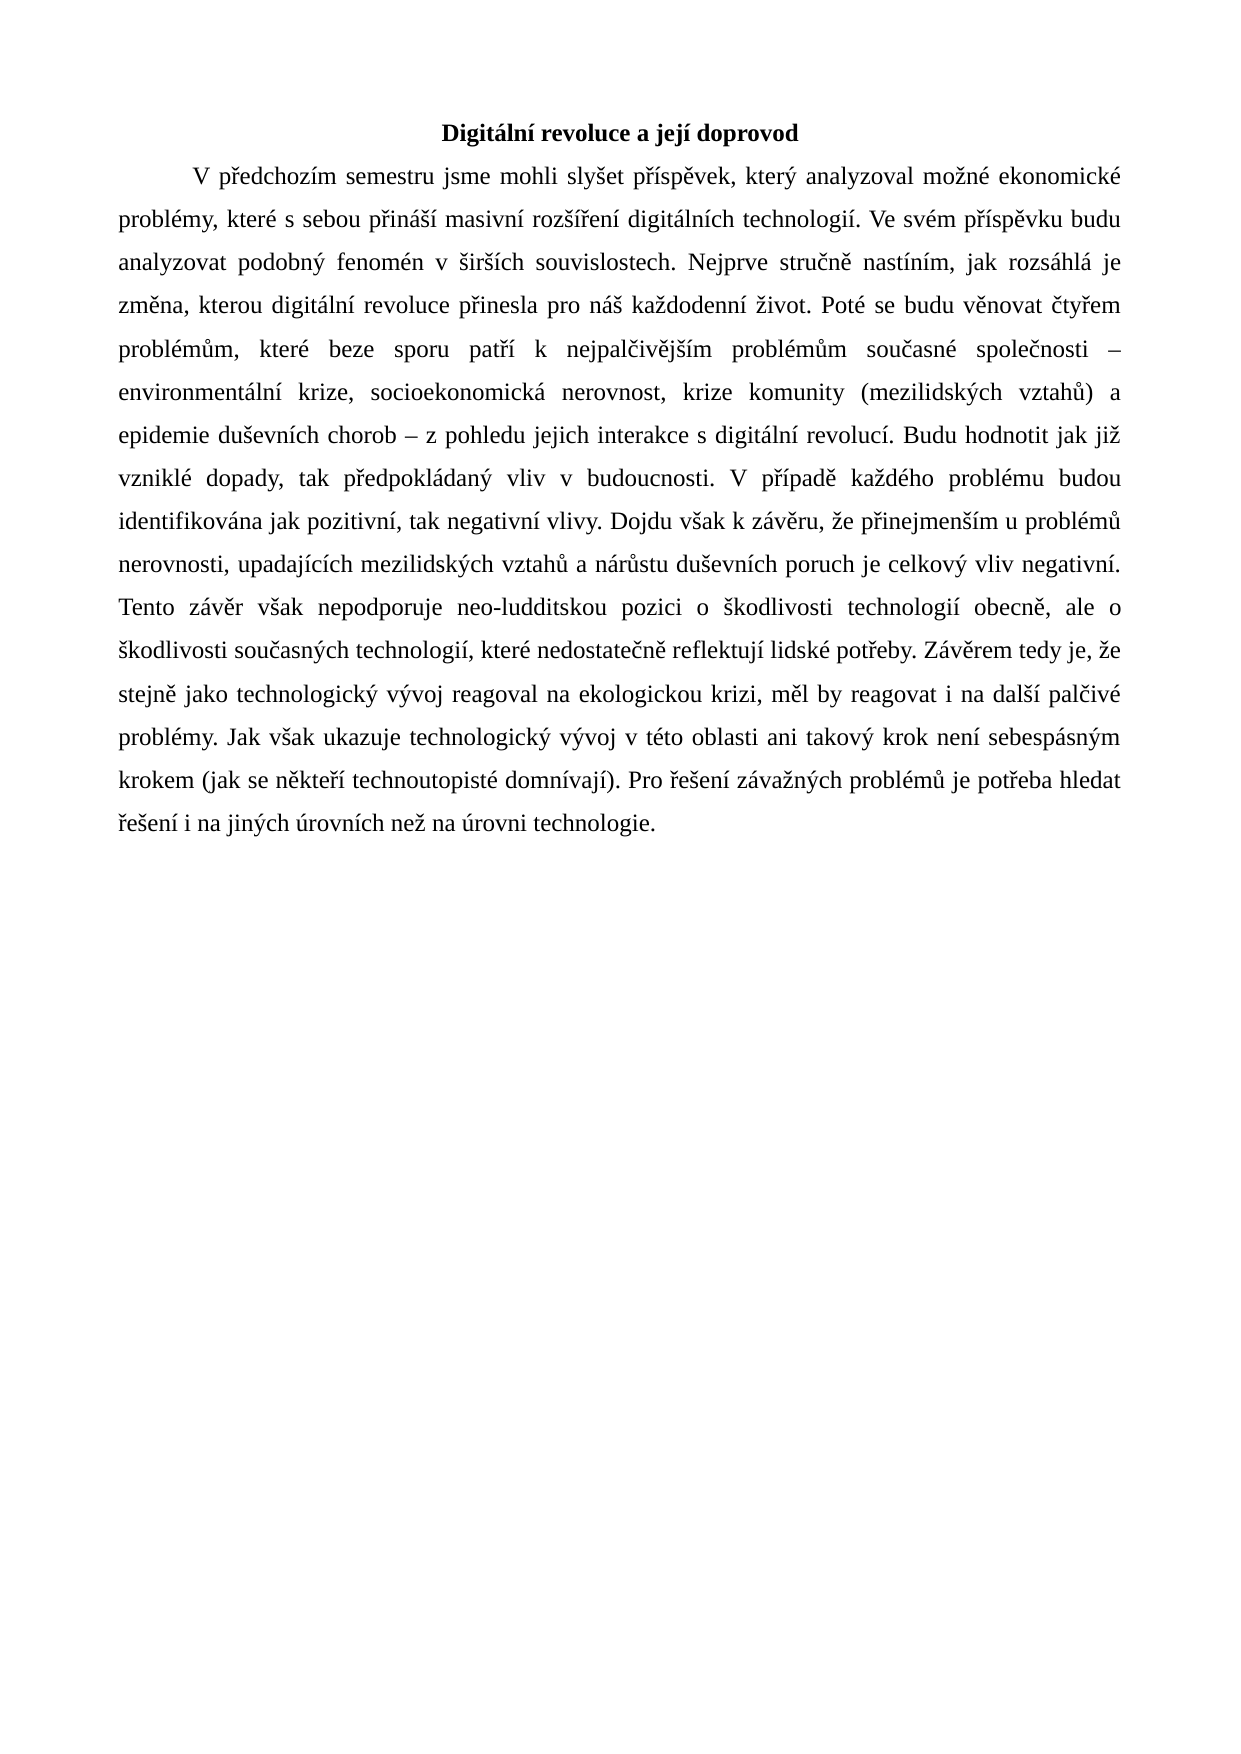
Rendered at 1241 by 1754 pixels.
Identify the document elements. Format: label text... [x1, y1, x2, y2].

text Digitální revoluce a její doprovod [118, 118, 1122, 147]
text V předchozím semestru jsme mohli slyšet příspěvek, který analyzoval možné ekonomické problémy, které s sebou přináší masivní rozšíření digitálních technologií. Ve svém příspěvku budu analyzovat podobný fenomén v širších souvislostech. Nejprve stručně nastíním, jak rozsáhlá je změna, kterou digitální revoluce přinesla pro náš každodenní život. Poté se budu věnovat čtyřem problémům, které beze sporu patří k nejpalčivějším problémům současné společnosti – environmentální krize, socioekonomická nerovnost, krize komunity (mezilidských vztahů) a epidemie duševních chorob – z pohledu jejich interakce s digitální revolucí. Budu hodnotit jak již vzniklé dopady, tak předpokládaný vliv v budoucnosti. V případě každého problému budou identifikována jak pozitivní, tak negativní vlivy. Dojdu však k závěru, že přinejmenším u problémů nerovnosti, upadajících mezilidských vztahů a nárůstu duševních poruch je celkový vliv negativní. Tento závěr však nepodporuje neo-ludditskou pozici o škodlivosti technologií obecně, ale o škodlivosti současných technologií, které nedostatečně reflektují lidské potřeby. Závěrem tedy je, že stejně jako technologický vývoj reagoval na ekologickou krizi, měl by reagovat i na další palčivé problémy. Jak však ukazuje technologický vývoj v této oblasti ani takový krok není sebespásným krokem (jak se někteří technoutopisté domnívají). Pro řešení závažných problémů je potřeba hledat řešení i na jiných úrovních než na úrovni technologie. [118, 161, 1122, 837]
